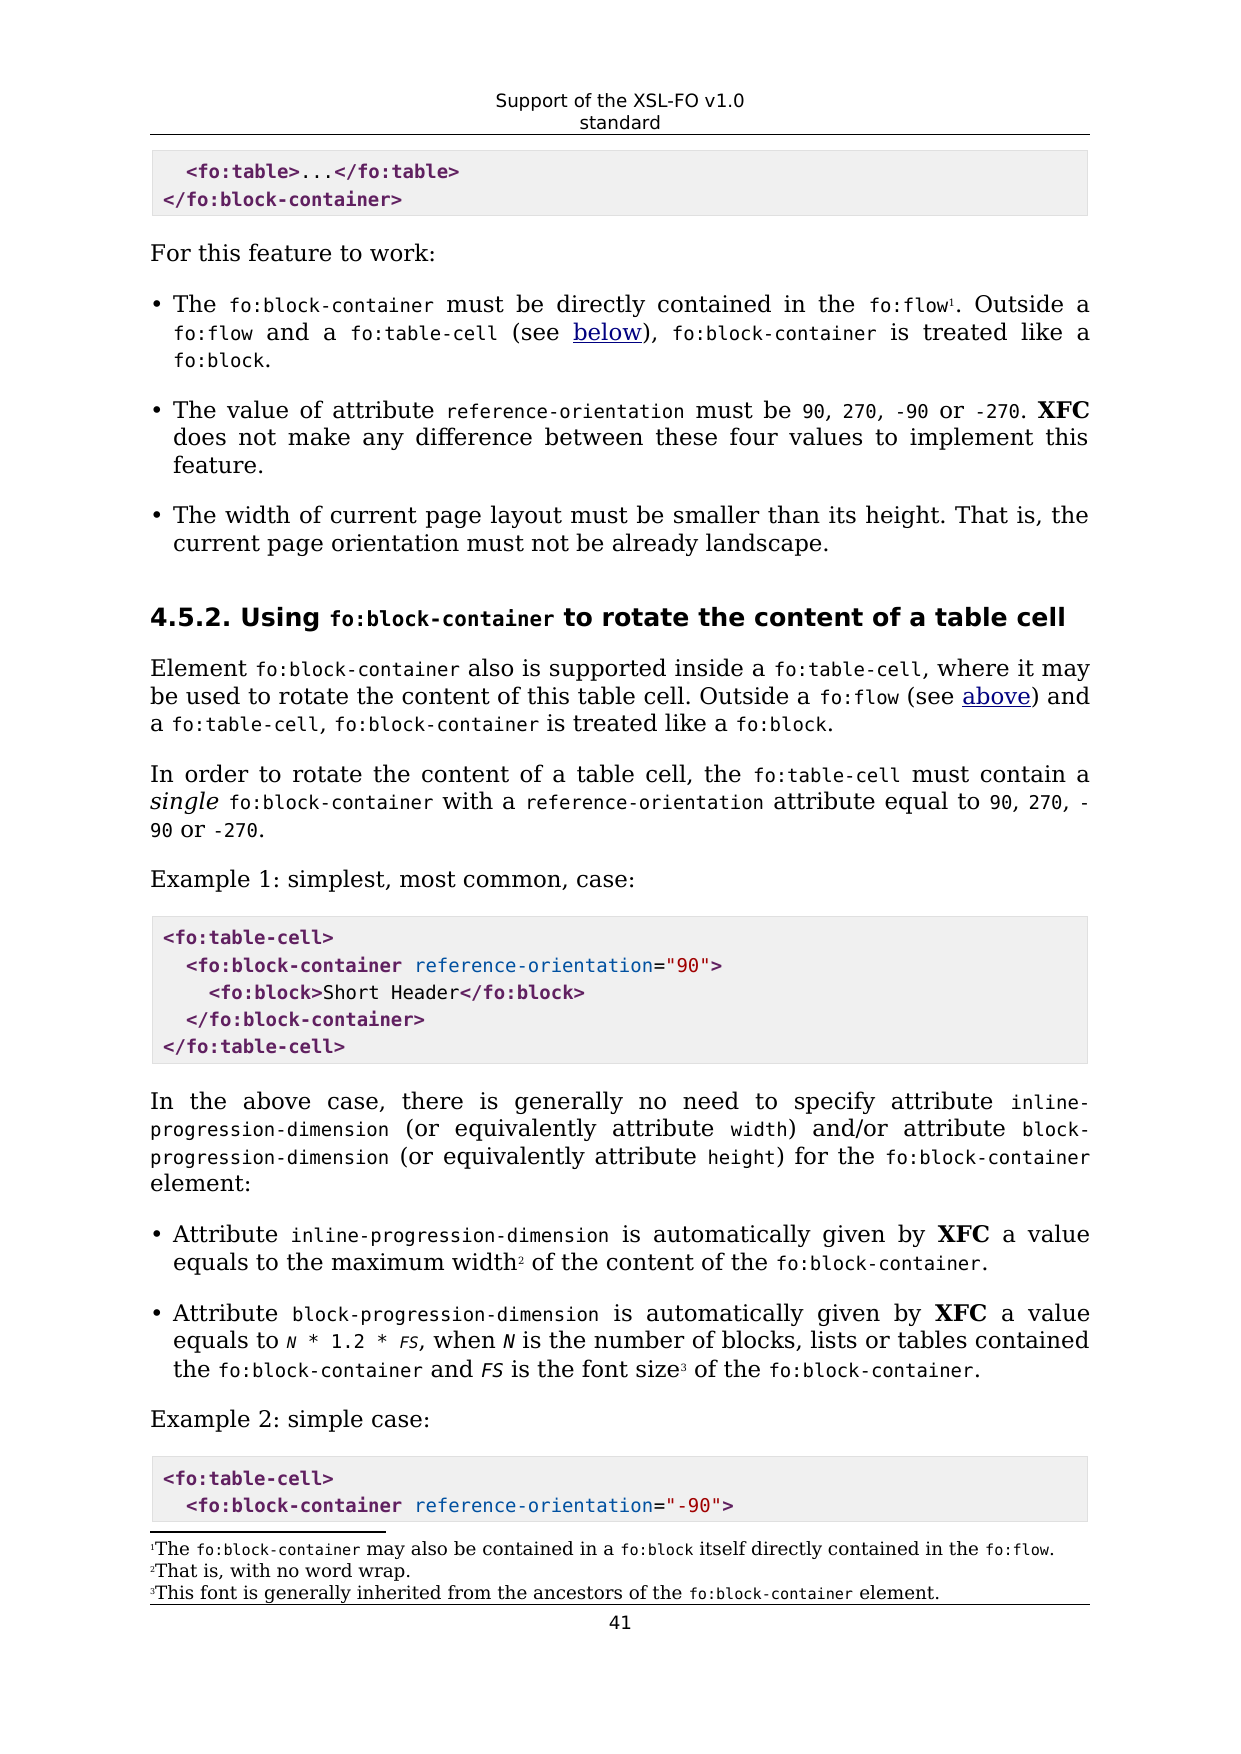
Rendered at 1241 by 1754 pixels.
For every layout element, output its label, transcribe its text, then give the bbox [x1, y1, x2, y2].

list Attribute block-progression-dimension is automatically given by XFC a value equals to N * 1.2 * FS, when N is the number of blocks, lists or tables contained the fo:block-container and FS is the font size3 of the fo:block-container. [150, 1299, 1090, 1383]
text <fo:table>...</fo:table> </fo:block-container> [153, 151, 1087, 215]
text For this feature to work: [150, 239, 1090, 267]
text <fo:table-cell> <fo:block-container reference-orientation="90"> <fo:block>Short Header</fo:block> </fo:block-container> </fo:table-cell> [153, 917, 1087, 1063]
list 1The fo:block-container may also be contained in a fo:block itself directly contained in the fo:flow. [150, 1538, 1090, 1560]
list The fo:block-container must be directly contained in the fo:flow1. Outside a fo:flow and a fo:table-cell (see below), fo:block-container is treated like a fo:block. [150, 289, 1090, 373]
text In the above case, there is generally no need to specify attribute inline-progression-dimension (or equivalently attribute width) and/or attribute block-progression-dimension (or equivalently attribute height) for the fo:block-container element: [150, 1087, 1090, 1197]
list 2That is, with no word wrap. [150, 1560, 1090, 1582]
text 4.5.2. Using fo:block-container to rotate the content of a table cell [150, 602, 1090, 632]
list 3This font is generally inherited from the ancestors of the fo:block-container element. [150, 1582, 1090, 1604]
text Element fo:block-container also is supported inside a fo:table-cell, where it may be used to rotate the content of this table cell. Outside a fo:flow (see above) and a fo:table-cell, fo:block-container is treated like a fo:block. [150, 655, 1090, 737]
text Example 1: simplest, most common, case: [150, 866, 1090, 893]
list The width of current page layout must be smaller than its height. That is, the current page orientation must not be already landscape. [150, 502, 1090, 557]
text Example 2: simple case: [150, 1406, 1090, 1433]
text <fo:table-cell> <fo:block-container reference-orientation="-90"> [153, 1457, 1087, 1521]
text In order to rotate the content of a table cell, the fo:table-cell must contain a single fo:block-container with a reference-orientation attribute equal to 90, 270, -90 or -270. [150, 760, 1090, 843]
list Attribute inline-progression-dimension is automatically given by XFC a value equals to the maximum width2 of the content of the fo:block-container. [150, 1220, 1090, 1276]
list The value of attribute reference-orientation must be 90, 270, -90 or -270. XFC does not make any difference between these four values to implement this feature. [150, 396, 1090, 479]
